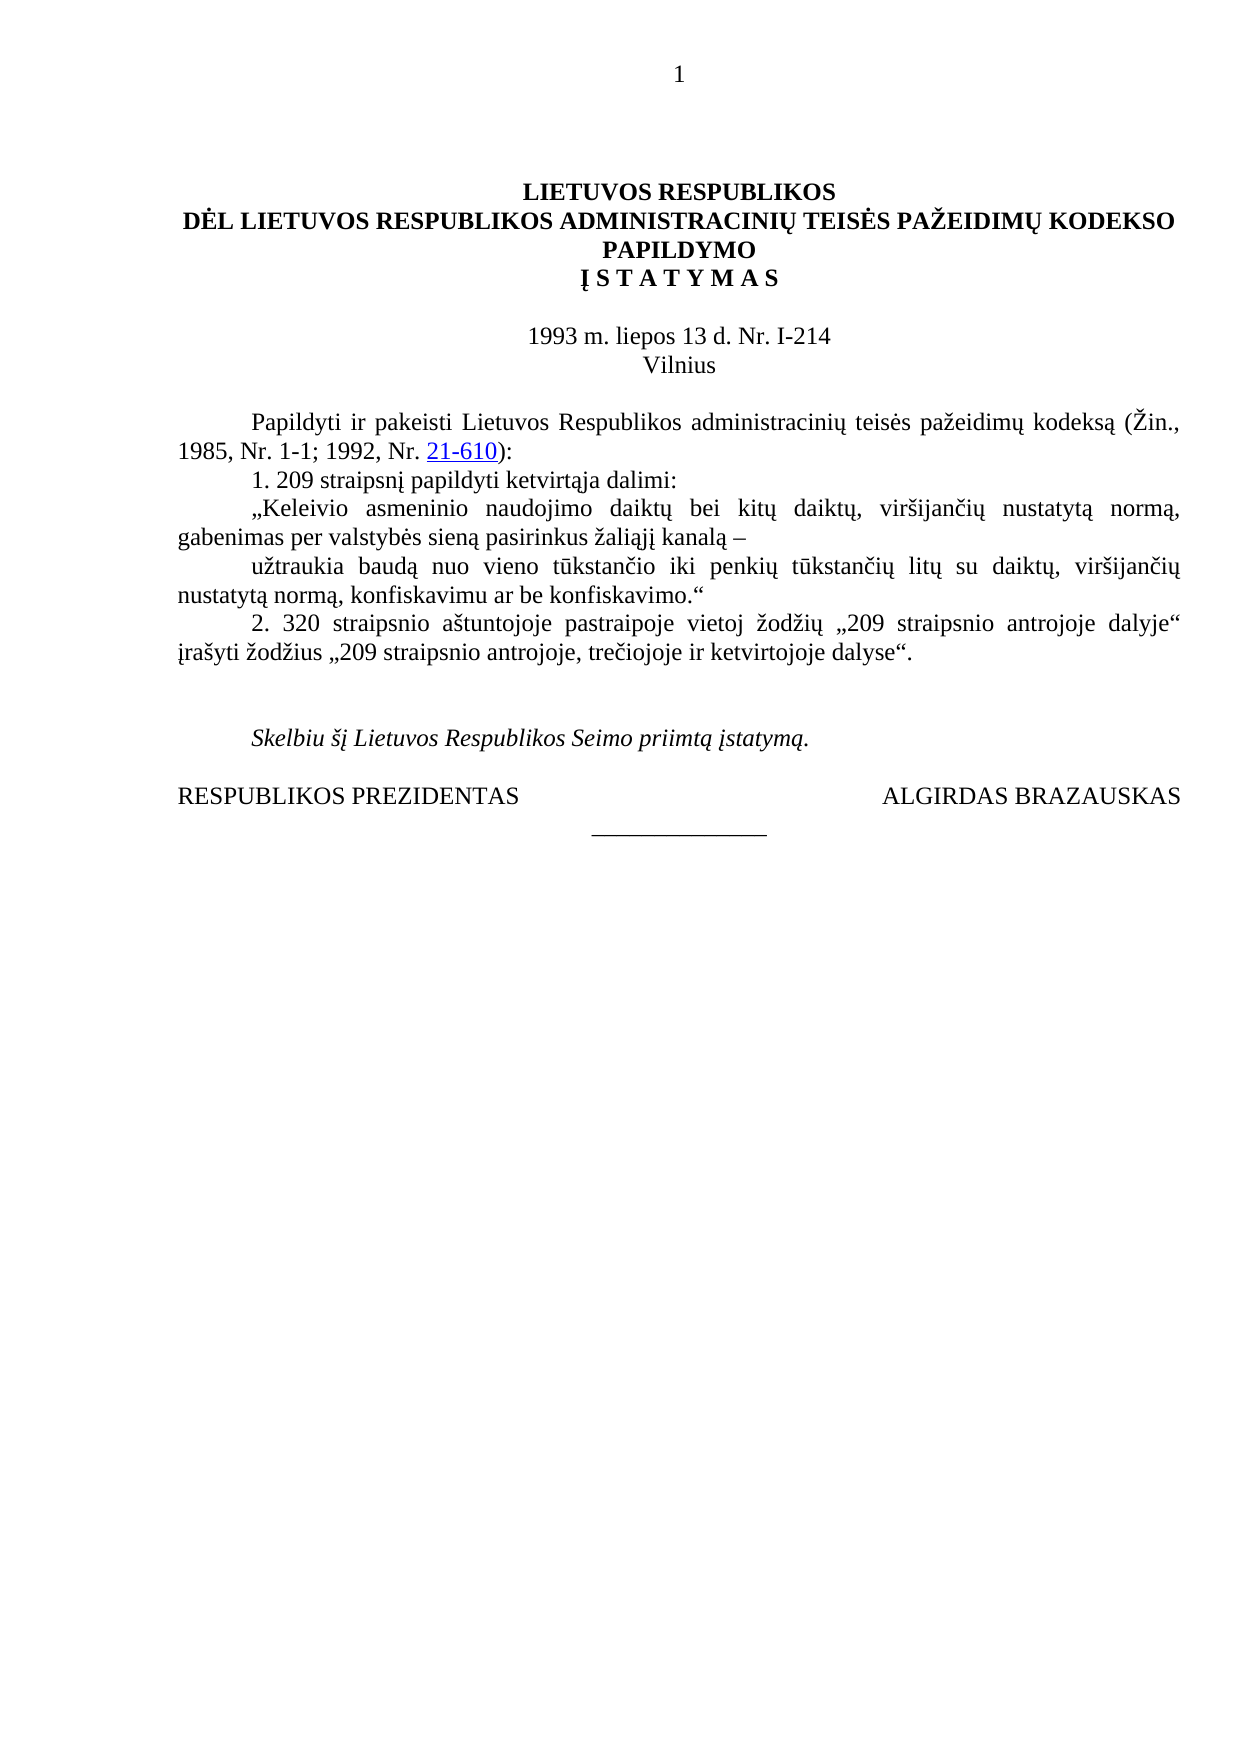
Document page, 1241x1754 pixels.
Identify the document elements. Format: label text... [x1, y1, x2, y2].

text Vilnius [177, 350, 1181, 378]
text Papildyti ir pakeisti Lietuvos Respublikos administracinių teisės pažeidimų kodeksą (Žin., 1985, Nr. 1-1; 1992, Nr. 21-610): [177, 407, 1181, 465]
text Skelbiu šį Lietuvos Respublikos Seimo priimtą įstatymą. [177, 723, 1181, 752]
text DĖL LIETUVOS RESPUBLIKOS ADMINISTRACINIŲ TEISĖS PAŽEIDIMŲ KODEKSO PAPILDYMO [177, 206, 1181, 263]
text RESPUBLIKOS PREZIDENTAS ALGIRDAS BRAZAUSKAS [177, 781, 1181, 810]
text Į S T A T Y M A S [177, 263, 1181, 292]
text 1993 m. liepos 13 d. Nr. I-214 [177, 321, 1181, 350]
text LIETUVOS RESPUBLIKOS [177, 177, 1181, 206]
text ______________ [177, 810, 1181, 838]
text 1. 209 straipsnį papildyti ketvirtąja dalimi: [177, 465, 1181, 493]
text „Keleivio asmeninio naudojimo daiktų bei kitų daiktų, viršijančių nustatytą normą, gabenimas per valstybės sieną pasirinkus žaliąjį kanalą – [177, 493, 1181, 551]
text užtraukia baudą nuo vieno tūkstančio iki penkių tūkstančių litų su daiktų, viršijančių nustatytą normą, konfiskavimu ar be konfiskavimo.“ [177, 551, 1181, 608]
text 2. 320 straipsnio aštuntojoje pastraipoje vietoj žodžių „209 straipsnio antrojoje dalyje“ įrašyti žodžius „209 straipsnio antrojoje, trečiojoje ir ketvirtojoje dalyse“. [177, 608, 1181, 666]
